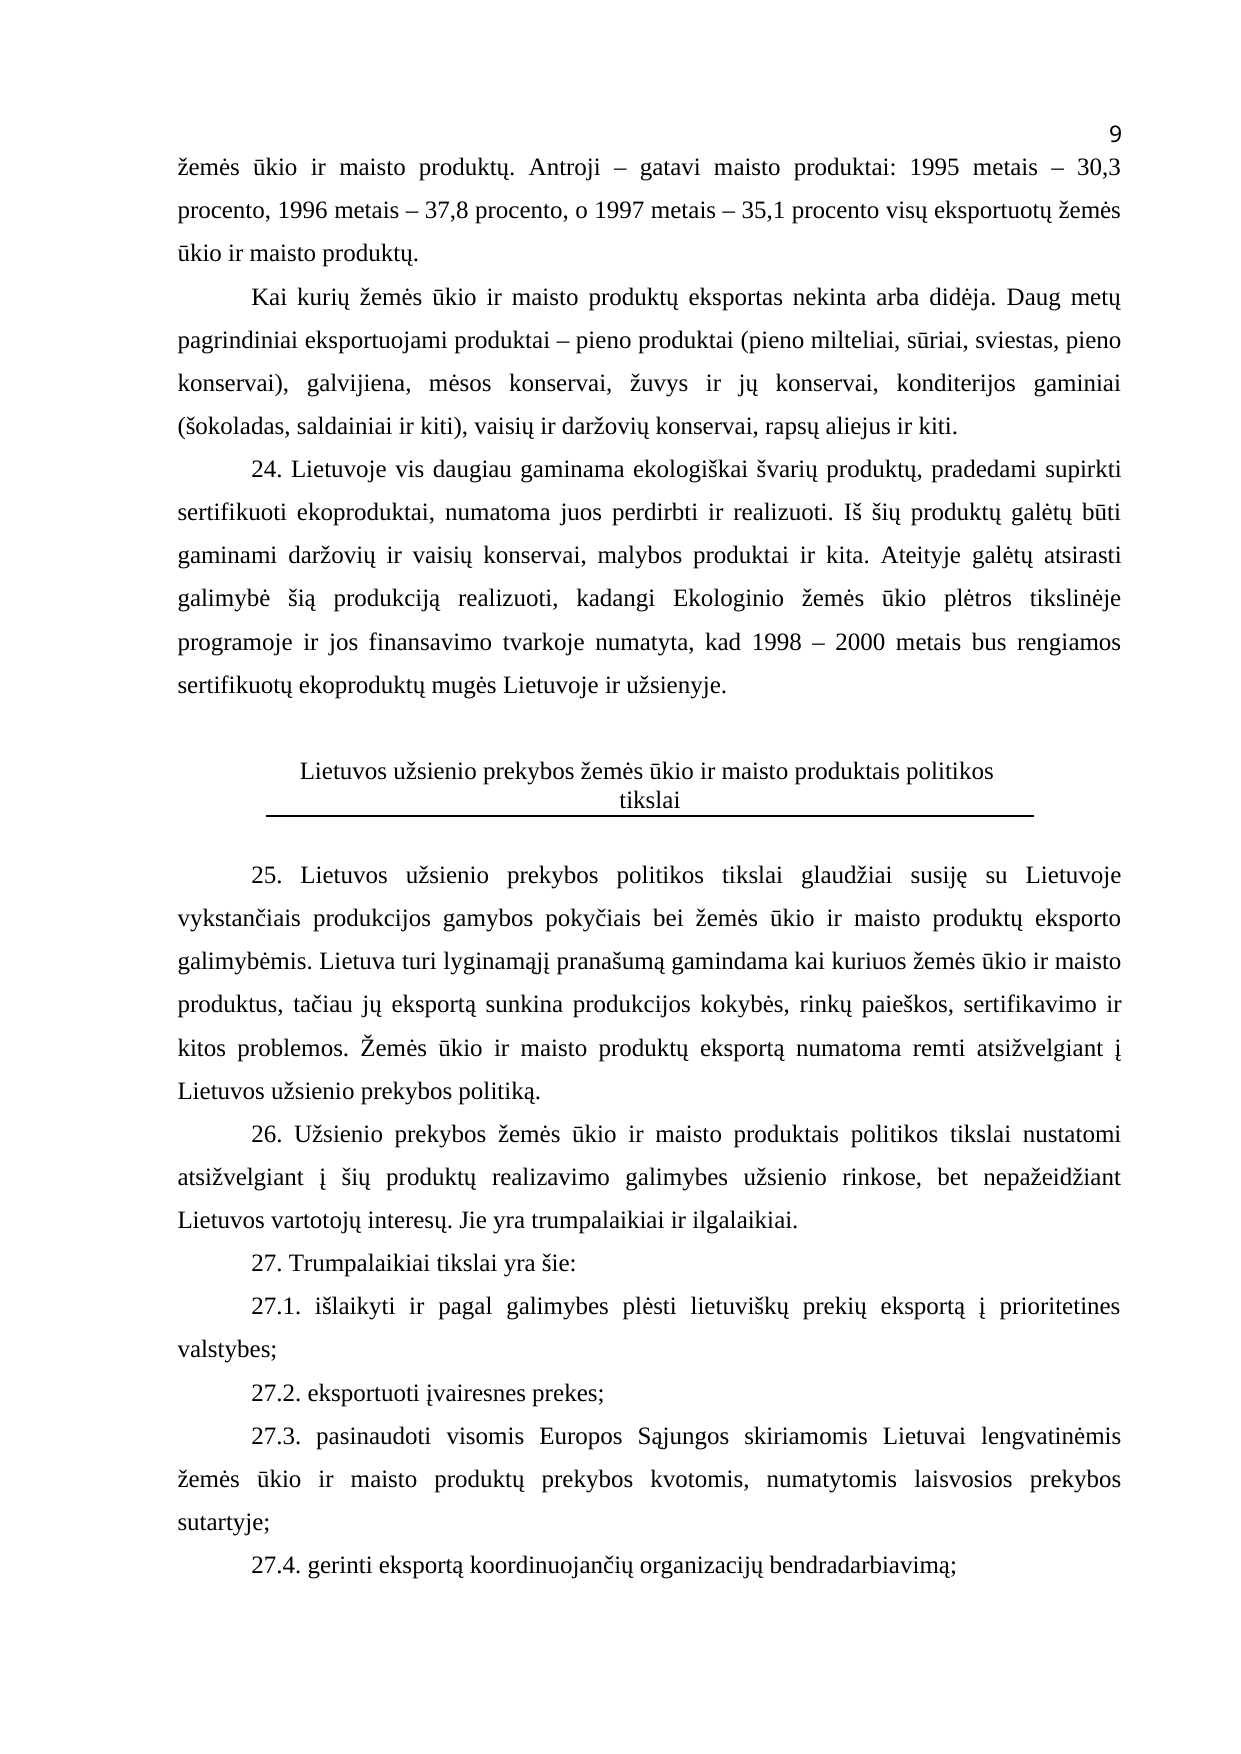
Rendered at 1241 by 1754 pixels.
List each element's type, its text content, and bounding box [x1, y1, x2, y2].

text 27. Trumpalaikiai tikslai yra šie: [177, 1248, 1122, 1277]
text Lietuvos užsienio prekybos žemės ūkio ir maisto produktais politikos tikslai [266, 756, 1034, 815]
text 24. Lietuvoje vis daugiau gaminama ekologiškai švarių produktų, pradedami supirkti sertifikuoti ekoproduktai, numatoma juos perdirbti ir realizuoti. Iš šių produktų galėtų būti gaminami daržovių ir vaisių konservai, malybos produktai ir kita. Ateityje galėtų atsirasti galimybė šią produkciją realizuoti, kadangi Ekologinio žemės ūkio plėtros tikslinėje programoje ir jos finansavimo tvarkoje numatyta, kad 1998 – 2000 metais bus rengiamos sertifikuotų ekoproduktų mugės Lietuvoje ir užsienyje. [177, 454, 1122, 698]
text žemės ūkio ir maisto produktų. Antroji – gatavi maisto produktai: 1995 metais – 30,3 procento, 1996 metais – 37,8 procento, o 1997 metais – 35,1 procento visų eksportuotų žemės ūkio ir maisto produktų. [177, 152, 1122, 267]
text 27.4. gerinti eksportą koordinuojančių organizacijų bendradarbiavimą; [177, 1550, 1122, 1579]
text 26. Užsienio prekybos žemės ūkio ir maisto produktais politikos tikslai nustatomi atsižvelgiant į šių produktų realizavimo galimybes užsienio rinkose, bet nepažeidžiant Lietuvos vartotojų interesų. Jie yra trumpalaikiai ir ilgalaikiai. [177, 1119, 1122, 1234]
text 25. Lietuvos užsienio prekybos politikos tikslai glaudžiai susiję su Lietuvoje vykstančiais produkcijos gamybos pokyčiais bei žemės ūkio ir maisto produktų eksporto galimybėmis. Lietuva turi lyginamąjį pranašumą gamindama kai kuriuos žemės ūkio ir maisto produktus, tačiau jų eksportą sunkina produkcijos kokybės, rinkų paieškos, sertifikavimo ir kitos problemos. Žemės ūkio ir maisto produktų eksportą numatoma remti atsižvelgiant į Lietuvos užsienio prekybos politiką. [177, 860, 1122, 1104]
text 27.3. pasinaudoti visomis Europos Sąjungos skiriamomis Lietuvai lengvatinėmis žemės ūkio ir maisto produktų prekybos kvotomis, numatytomis laisvosios prekybos sutartyje; [177, 1421, 1122, 1536]
text 27.2. eksportuoti įvairesnes prekes; [177, 1378, 1122, 1406]
text 27.1. išlaikyti ir pagal galimybes plėsti lietuviškų prekių eksportą į prioritetines valstybes; [177, 1291, 1122, 1363]
text Kai kurių žemės ūkio ir maisto produktų eksportas nekinta arba didėja. Daug metų pagrindiniai eksportuojami produktai – pieno produktai (pieno milteliai, sūriai, sviestas, pieno konservai), galvijiena, mėsos konservai, žuvys ir jų konservai, konditerijos gaminiai (šokoladas, saldainiai ir kiti), vaisių ir daržovių konservai, rapsų aliejus ir kiti. [177, 282, 1122, 440]
